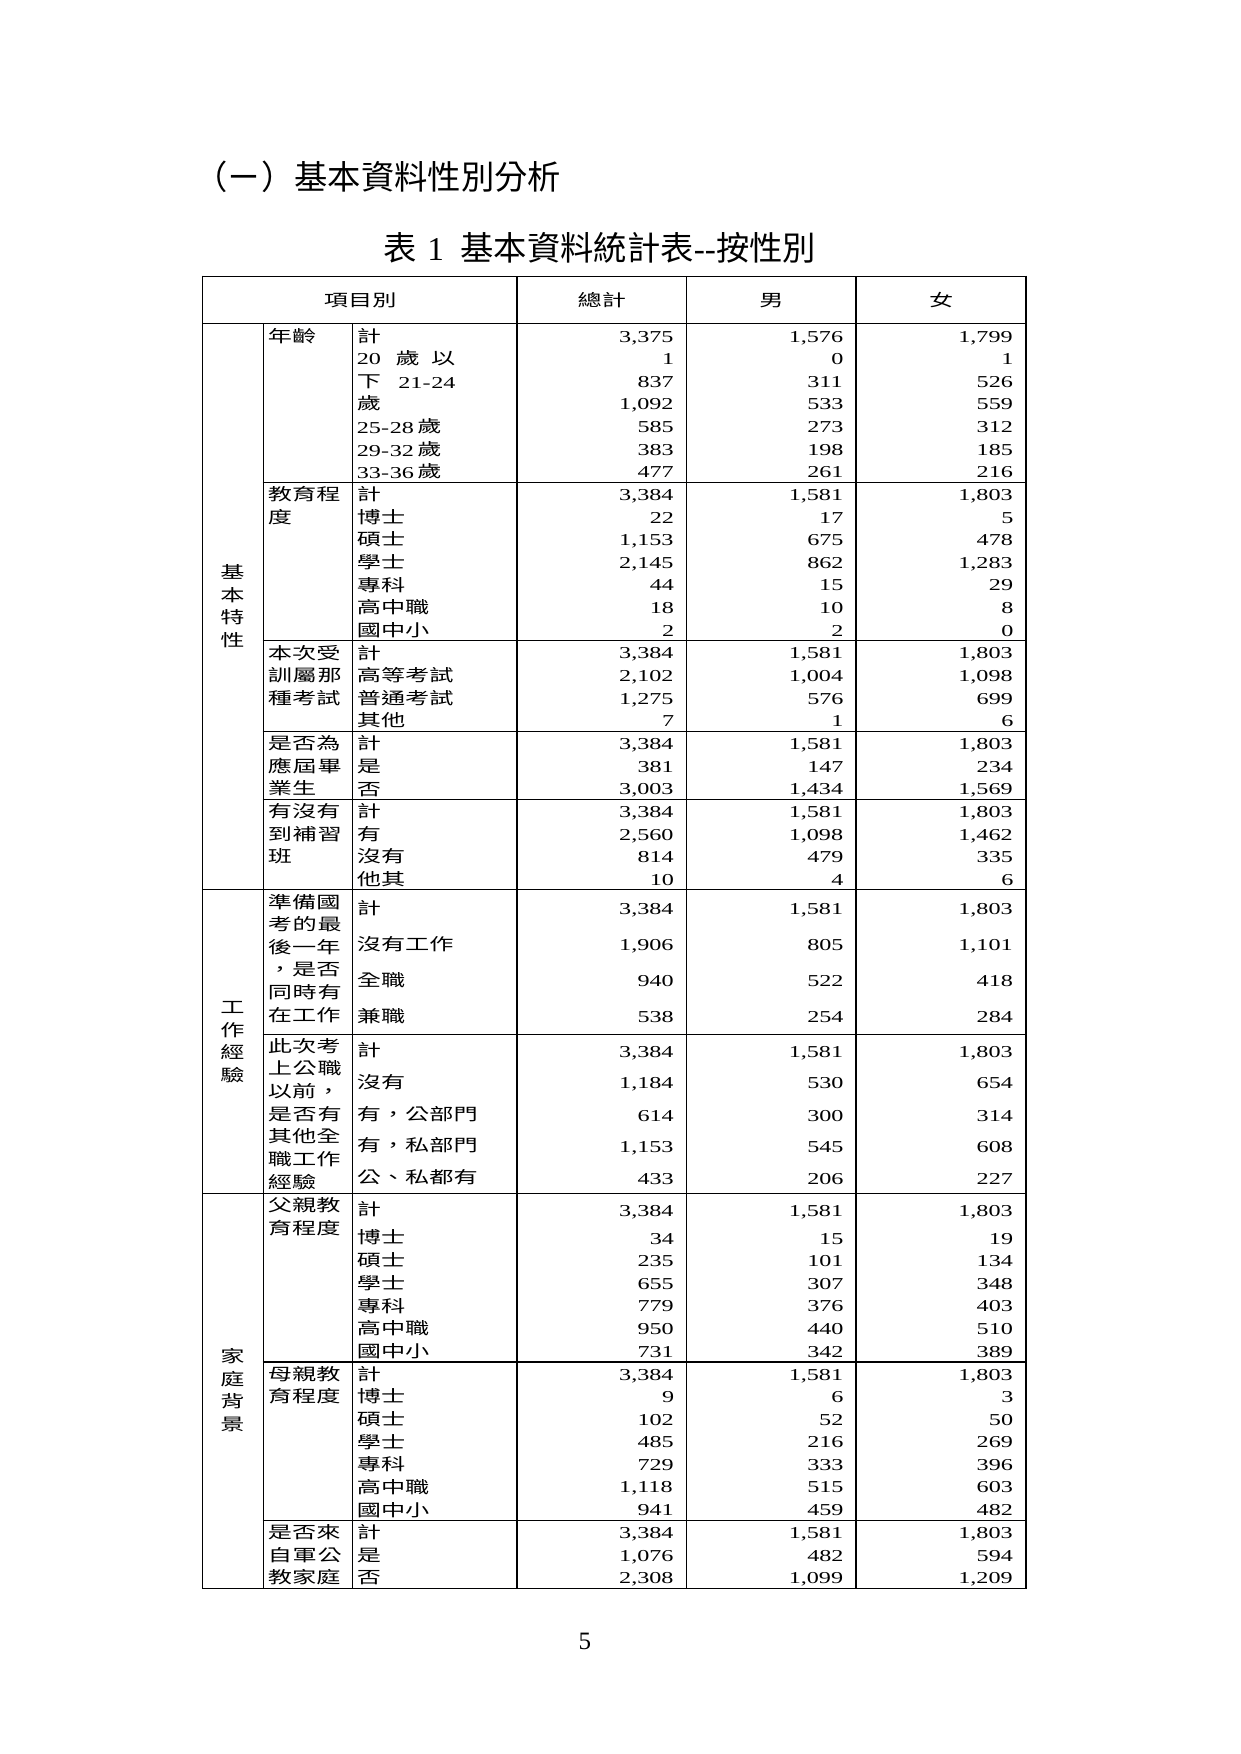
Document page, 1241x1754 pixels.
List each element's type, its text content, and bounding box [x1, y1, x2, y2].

table_cell 家 庭 背 景 [203, 1194, 263, 1588]
table_cell 1,581 147 1,434 [687, 732, 855, 799]
table_cell 3,384 1,184 614 1,153 433 [518, 1035, 686, 1193]
table_cell 1,803 1,098 699 6 [857, 641, 1025, 731]
table_cell 是否來 自軍公教家庭 [264, 1521, 352, 1588]
table_cell 1,581 6 52 216 333 515 459 [687, 1363, 855, 1520]
table_cell 計 沒有 有，公部門 有，私部門 公、私都有 [353, 1035, 516, 1193]
table_cell 1,581 805 522 254 [687, 890, 855, 1033]
table_cell 母親教 育程度 [264, 1363, 352, 1520]
table_cell 3,375 1 837 1,092 585 383 477 [518, 324, 686, 482]
table_cell 本次受 訓屬那種考試 [264, 641, 352, 731]
table_cell 1,803 1,101 418 284 [857, 890, 1025, 1033]
table_cell 3,384 9 102 485 729 1,118 941 [518, 1363, 686, 1520]
table_cell 1,581 15 101 307 376 440 342 [687, 1194, 855, 1361]
table_cell 1,581 1,098 479 4 [687, 800, 855, 889]
table_cell 3,384 2,102 1,275 7 [518, 641, 686, 731]
table_cell 計 博士 碩士 學士 專科 高中職 國中小 [353, 483, 516, 640]
table_cell 工 作 經 驗 [203, 890, 263, 1193]
table_cell 1,581 1,004 576 1 [687, 641, 855, 731]
table_cell 年齡 [264, 324, 352, 482]
text 表1 基本資料統計表--按性別 [383, 227, 1015, 268]
table_cell 計 沒有工作 全職 兼職 [353, 890, 516, 1033]
table_cell 教育程 度 [264, 483, 352, 640]
table_cell 1,581 530 300 545 206 [687, 1035, 855, 1193]
table_cell 3,384 1,906 940 538 [518, 890, 686, 1033]
table_cell 計 博士 碩士 學士 專科 高中職 國中小 [353, 1194, 516, 1361]
table_cell 3,384 22 1,153 2,145 44 18 2 [518, 483, 686, 640]
table_cell 1,803 19 134 348 403 510 389 [857, 1194, 1025, 1361]
table_cell 3,384 2,560 814 10 [518, 800, 686, 889]
table_header 女 [857, 277, 1025, 323]
table_cell 是否為 應屆畢業生 [264, 732, 352, 799]
table_cell 計 20歲以下21-24歲 25-28歲 29-32歲 33-36歲 37歲以上 [353, 324, 516, 482]
table_cell 計 是 否 [353, 732, 516, 799]
table_cell 3,384 381 3,003 [518, 732, 686, 799]
table_cell 1,803 594 1,209 [857, 1521, 1025, 1588]
table_cell 計 高等考試 普通考試 其他 [353, 641, 516, 731]
table_cell 3,384 34 235 655 779 950 731 [518, 1194, 686, 1361]
table_cell 1,803 5 478 1,283 29 8 0 [857, 483, 1025, 640]
table_cell 基 本 特 性 [203, 324, 263, 889]
table_header 總計 [518, 277, 686, 323]
table_cell 1,803 3 50 269 396 603 482 [857, 1363, 1025, 1520]
table_header 項目別 [203, 277, 516, 323]
table_cell 1,803 654 314 608 227 [857, 1035, 1025, 1193]
text （ㄧ）基本資料性別分析 [194, 156, 1015, 198]
table_cell 計 博士 碩士 學士 專科 高中職 國中小 [353, 1363, 516, 1520]
table_cell 1,576 0 311 533 273 198 261 [687, 324, 855, 482]
table_cell 3,384 1,076 2,308 [518, 1521, 686, 1588]
table_cell 1,803 1,462 335 6 [857, 800, 1025, 889]
table_header 男 [687, 277, 855, 323]
table_cell 有沒有 到補習班 [264, 800, 352, 889]
table_cell 1,581 17 675 862 15 10 2 [687, 483, 855, 640]
table_cell 1,581 482 1,099 [687, 1521, 855, 1588]
table_cell 計 有 沒有 他其 [353, 800, 516, 889]
table_cell 準備國 考的最後一年 ，是否 同時有在工作 [264, 890, 352, 1033]
table_cell 1,799 1 526 559 312 185 216 [857, 324, 1025, 482]
table_cell 1,803 234 1,569 [857, 732, 1025, 799]
table_cell 計 是 否 [353, 1521, 516, 1588]
table_cell 此次考 上公職以前， 是否有其他全 職工作 經驗 [264, 1035, 352, 1193]
text 5 [578, 1626, 1015, 1655]
table_cell 父親教 育程度 [264, 1194, 352, 1361]
